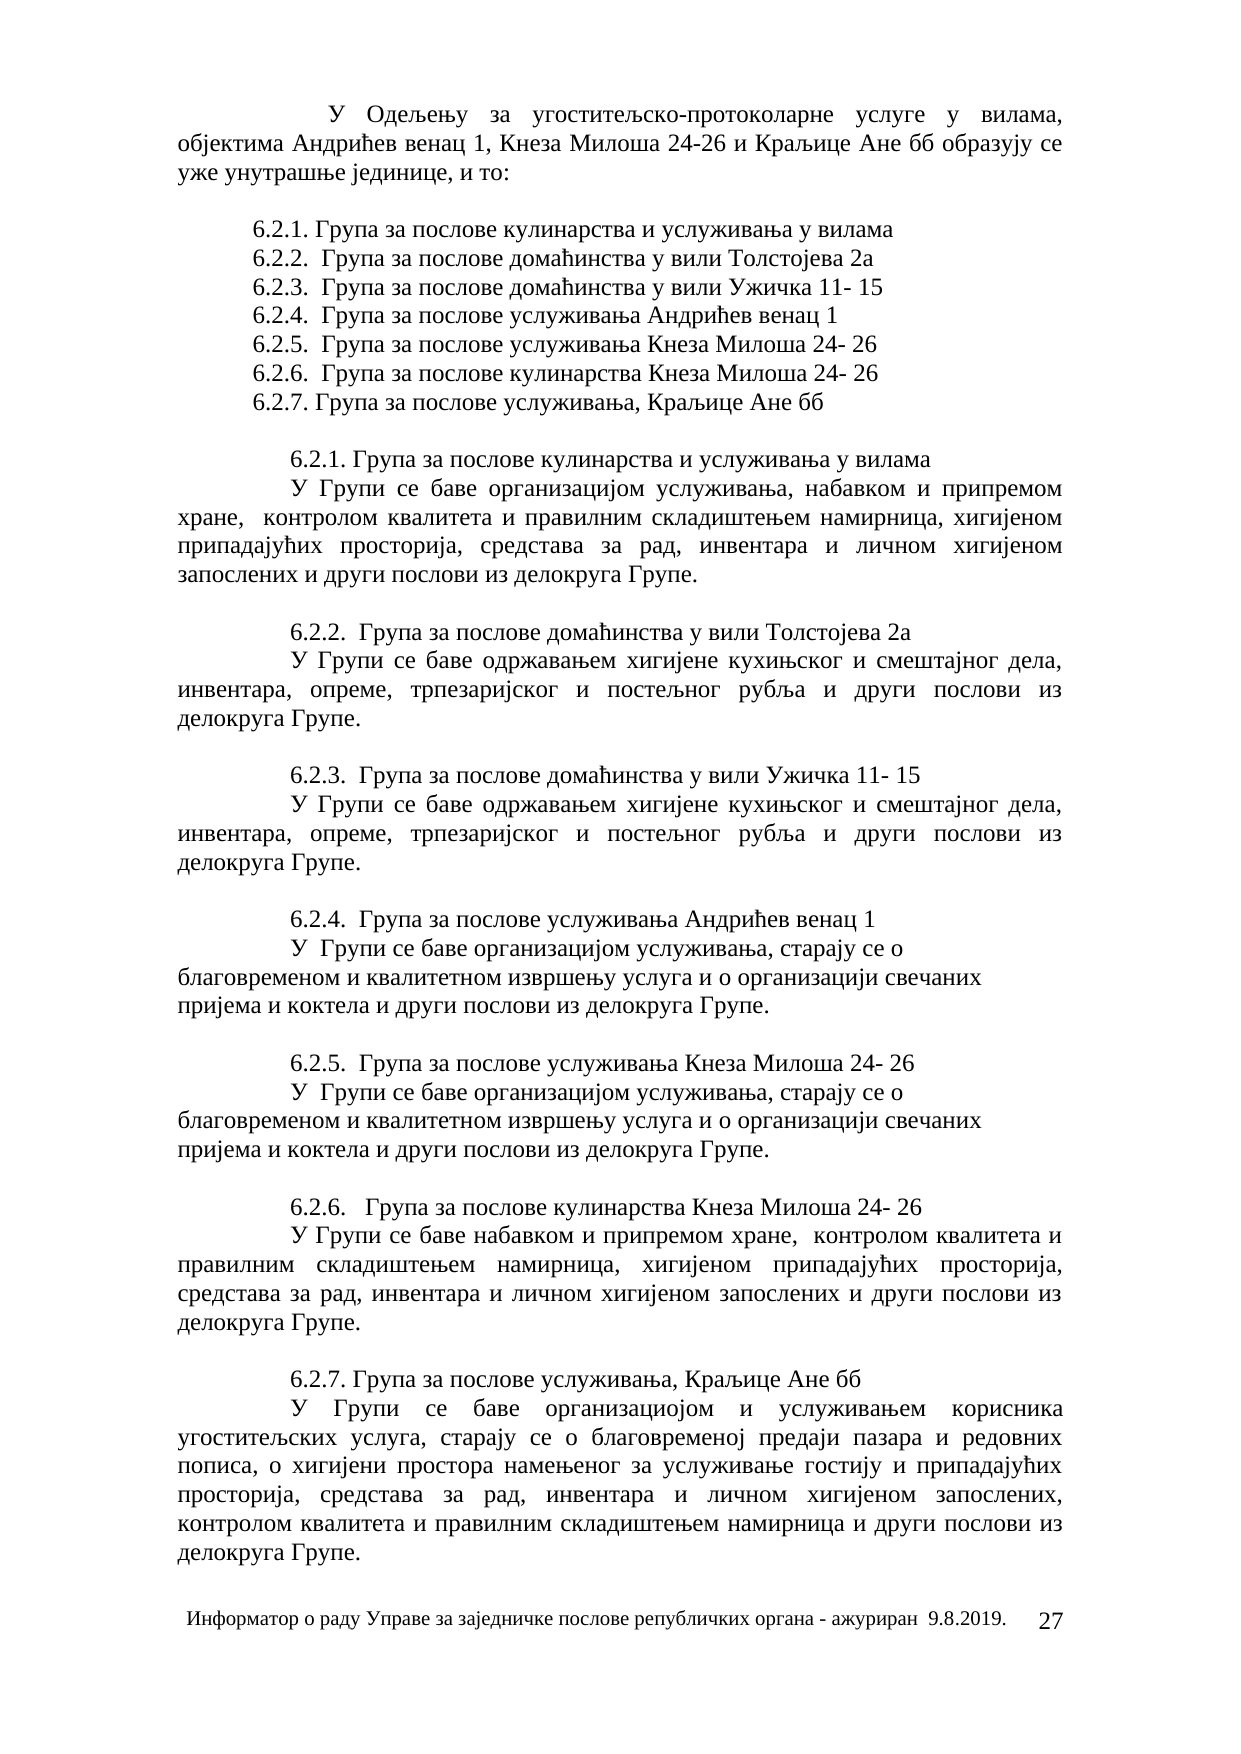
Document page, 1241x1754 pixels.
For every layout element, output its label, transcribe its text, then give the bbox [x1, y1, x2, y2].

text У Групи се баве одржавањем хигијене кухињског и смештајног дела, инвентара, опреме, трпезаријског и постељног рубља и други послови из делокруга Групе. [177, 789, 1063, 875]
text У Групи се баве организациојом и услуживањем корисника угоститељских услуга, старају се о благовременој предаји пазара и редовних пописа, о хигијени простора намењеног за услуживање гостију и припадајућих просторија, средстава за рад, инвентара и личном хигијеном запослених, контролом квалитета и правилним складиштењем намирница и други послови из делокруга Групе. [177, 1393, 1063, 1565]
text 6.2.3. Група за послове домаћинства у вили Ужичка 11- 15 [177, 760, 1063, 789]
text 6.2.2. Група за послове домаћинства у вили Толстојева 2а [177, 617, 1063, 645]
text 6.2.6. Група за послове кулинарства Кнеза Милоша 24- 26 [177, 358, 1063, 387]
text 6.2.4. Група за послове услуживања Андрићев венац 1 [177, 300, 1063, 329]
text 6.2.4. Група за послове услуживања Андрићев венац 1 [177, 904, 1063, 933]
text 6.2.5. Група за послове услуживања Кнеза Милоша 24- 26 [177, 329, 1063, 358]
text 6.2.3. Група за послове домаћинства у вили Ужичка 11- 15 [177, 272, 1063, 300]
text У Групи се баве организацијом услуживања, старају се о благовременом и квалитетном извршењу услуга и o организацији свечаних пријема и коктела и други послови из делокруга Групе. [177, 1077, 1063, 1163]
text 6.2.7. Група за послове услуживања, Краљице Ане бб [177, 1364, 1063, 1393]
text У Групи се баве организацијом услуживања, набавком и припремом хране, контролом квалитета и правилним складиштењем намирница, хигијеном припадајућих просторија, средстава за рад, инвентара и личном хигијеном запослених и други послови из делокруга Групе. [177, 473, 1063, 588]
text У Групи се баве организацијом услуживања, старају се о благовременом и квалитетном извршењу услуга и o организацији свечаних пријема и коктела и други послови из делокруга Групе. [177, 933, 1063, 1019]
text 6.2.1. Група за послове кулинарства и услуживања у вилама [177, 444, 1063, 473]
text У Одељењу за угоститељско-протоколарне услуге у вилама, објектима Андрићев венац 1, Кнеза Милоша 24-26 и Краљице Ане бб образују се уже унутрашње јединице, и то: [177, 99, 1063, 185]
text 6.2.1. Група за послове кулинарства и услуживања у вилама [177, 214, 1063, 243]
text 6.2.2. Група за послове домаћинства у вили Толстојева 2а [177, 243, 1063, 272]
text 6.2.5. Група за послове услуживања Кнеза Милоша 24- 26 [177, 1048, 1063, 1077]
text У Групи се баве одржавањем хигијене кухињског и смештајног дела, инвентара, опреме, трпезаријског и постељног рубља и други послови из делокруга Групе. [177, 645, 1063, 732]
text 6.2.7. Група за послове услуживања, Краљице Ане бб [177, 387, 1063, 415]
list Група за послове кулинарства Кнеза Милоша 24- 26 [290, 1192, 1063, 1220]
text У Групи се баве набавком и припремом хране, контролом квалитета и правилним складиштењем намирница, хигијеном припадајућих просторија, средстава за рад, инвентара и личном хигијеном запослених и други послови из делокруга Групе. [177, 1220, 1063, 1335]
